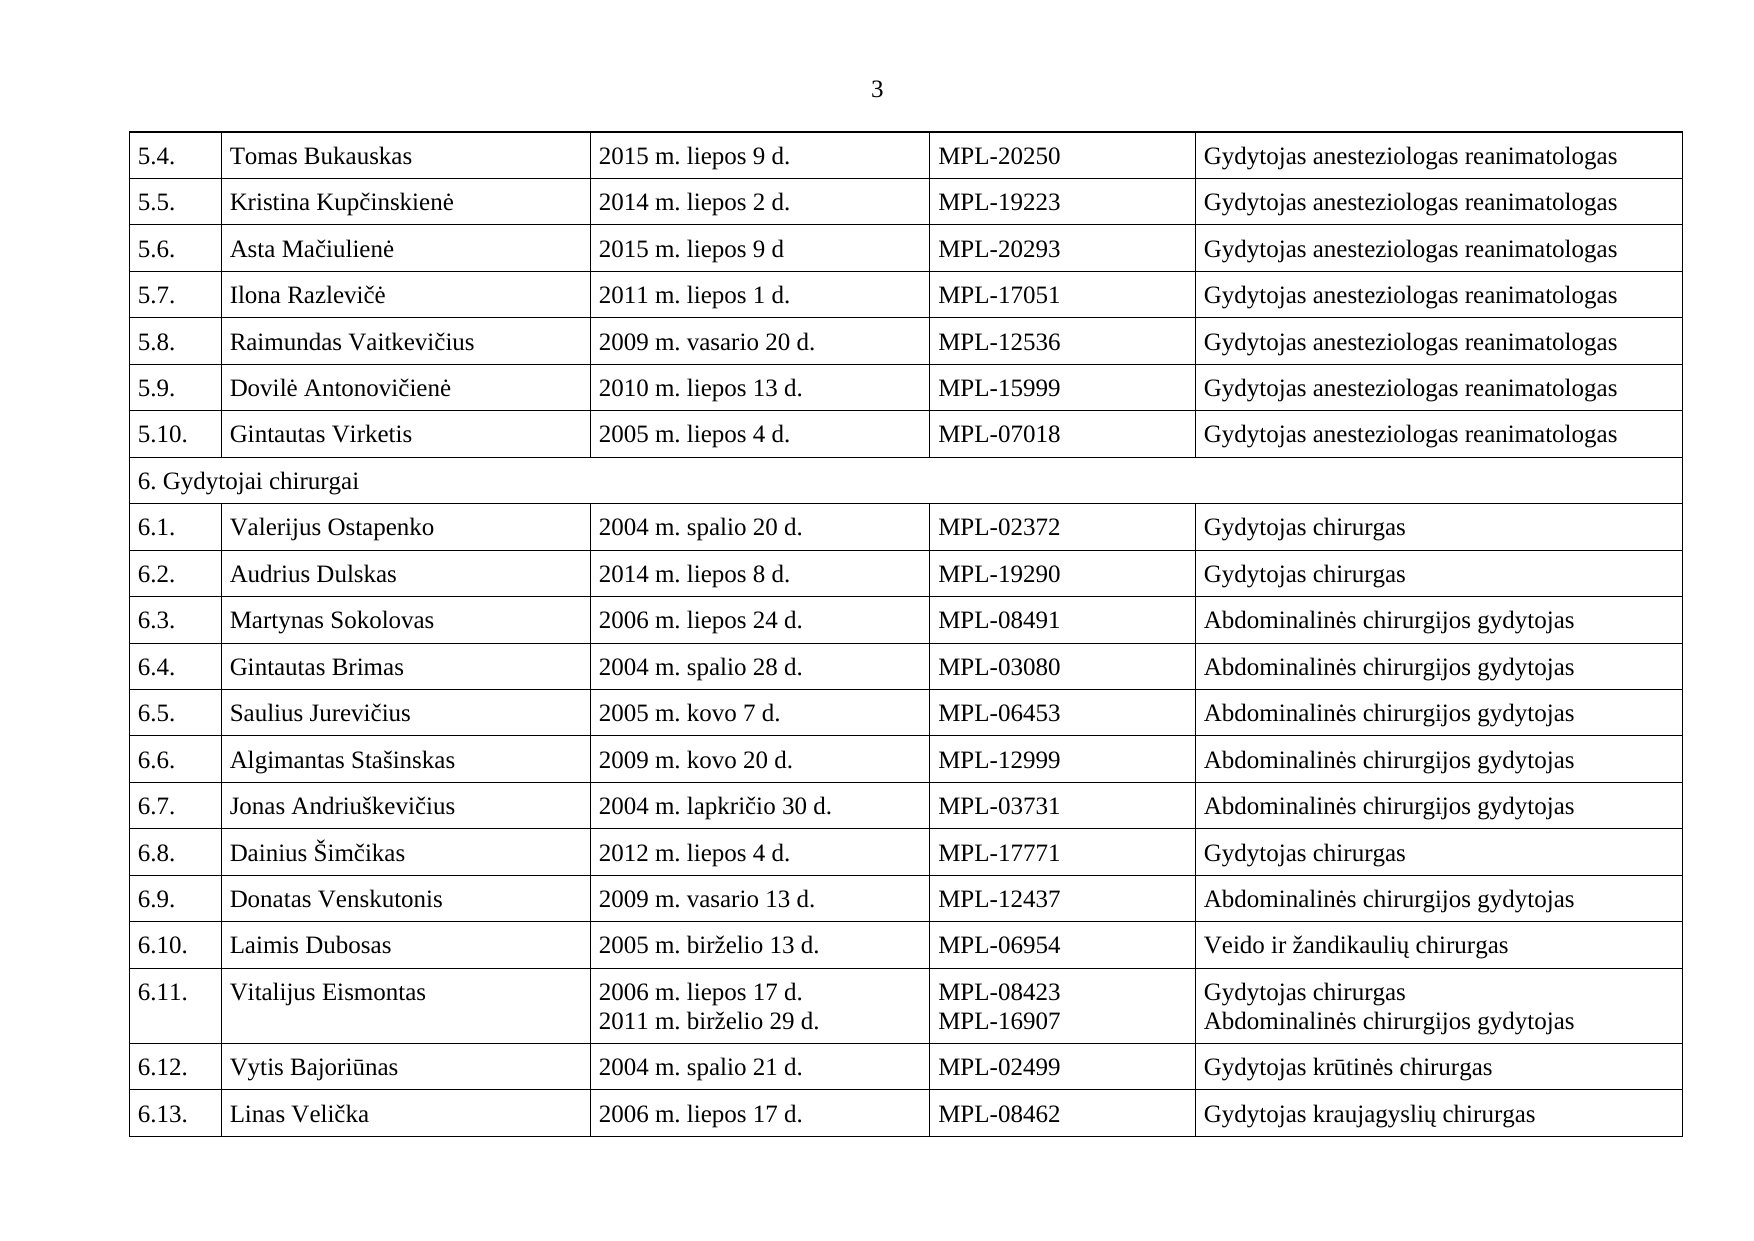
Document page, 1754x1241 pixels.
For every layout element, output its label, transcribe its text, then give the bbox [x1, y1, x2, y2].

table_cell 2009 m. kovo 20 d. [591, 736, 929, 782]
table_cell Gintautas Brimas [222, 644, 590, 689]
table_cell MPL-12536 [930, 318, 1195, 364]
table_cell Abdominalinės chirurgijos gydytojas [1196, 783, 1682, 828]
table_cell Gydytojas kraujagyslių chirurgas [1196, 1090, 1682, 1136]
table_cell Gydytojas anesteziologas reanimatologas [1196, 225, 1682, 271]
table_cell MPL-02499 [930, 1044, 1195, 1089]
table_cell MPL-03080 [930, 644, 1195, 689]
table_cell Gydytojas chirurgas [1196, 504, 1682, 549]
table_cell 6.7. [130, 783, 221, 828]
table_cell MPL-12999 [930, 736, 1195, 782]
table_cell Vytis Bajoriūnas [222, 1044, 590, 1089]
table_cell 6.4. [130, 644, 221, 689]
table_cell Abdominalinės chirurgijos gydytojas [1196, 876, 1682, 921]
table_cell 2014 m. liepos 8 d. [591, 551, 929, 596]
table_cell 2005 m. birželio 13 d. [591, 922, 929, 968]
table_cell MPL-08462 [930, 1090, 1195, 1136]
table_cell 2004 m. spalio 28 d. [591, 644, 929, 689]
table_cell 2010 m. liepos 13 d. [591, 365, 929, 410]
table_cell Valerijus Ostapenko [222, 504, 590, 549]
table_cell Linas Velička [222, 1090, 590, 1136]
table_cell 2012 m. liepos 4 d. [591, 829, 929, 875]
table_cell MPL-08423 MPL-16907 [930, 969, 1195, 1043]
table_cell 2011 m. liepos 1 d. [591, 272, 929, 317]
table_cell MPL-07018 [930, 411, 1195, 457]
table_cell 2014 m. liepos 2 d. [591, 179, 929, 224]
table_cell Gydytojas anesteziologas reanimatologas [1196, 411, 1682, 457]
table_cell 2004 m. spalio 20 d. [591, 504, 929, 549]
table_cell MPL-17051 [930, 272, 1195, 317]
table_cell 5.10. [130, 411, 221, 457]
table_cell Ilona Razlevičė [222, 272, 590, 317]
table_cell 2006 m. liepos 17 d. [591, 1090, 929, 1136]
table_cell 6. Gydytojai chirurgai [130, 458, 1682, 503]
table_cell 2006 m. liepos 24 d. [591, 597, 929, 642]
table_cell Gydytojas anesteziologas reanimatologas [1196, 272, 1682, 317]
table_cell 5.6. [130, 225, 221, 271]
table_cell Gydytojas anesteziologas reanimatologas [1196, 179, 1682, 224]
table_cell 6.12. [130, 1044, 221, 1089]
table_cell 5.4. [130, 133, 221, 178]
table_cell MPL-19290 [930, 551, 1195, 596]
table_cell Algimantas Stašinskas [222, 736, 590, 782]
table_cell Gydytojas chirurgas [1196, 551, 1682, 596]
table_cell Veido ir žandikaulių chirurgas [1196, 922, 1682, 968]
table_cell 6.11. [130, 969, 221, 1043]
table_cell 5.9. [130, 365, 221, 410]
table_cell MPL-03731 [930, 783, 1195, 828]
table_cell MPL-17771 [930, 829, 1195, 875]
table_cell MPL-02372 [930, 504, 1195, 549]
table_cell Gydytojas anesteziologas reanimatologas [1196, 365, 1682, 410]
table_cell 5.7. [130, 272, 221, 317]
table_cell Gintautas Virketis [222, 411, 590, 457]
table_cell Martynas Sokolovas [222, 597, 590, 642]
table_cell MPL-06954 [930, 922, 1195, 968]
table_cell Abdominalinės chirurgijos gydytojas [1196, 736, 1682, 782]
table_cell 2015 m. liepos 9 d [591, 225, 929, 271]
table_cell 6.8. [130, 829, 221, 875]
table_cell Dovilė Antonovičienė [222, 365, 590, 410]
table_cell 2015 m. liepos 9 d. [591, 133, 929, 178]
table_cell Gydytojas anesteziologas reanimatologas [1196, 318, 1682, 364]
table_cell Jonas Andriuškevičius [222, 783, 590, 828]
table_cell Donatas Venskutonis [222, 876, 590, 921]
table_cell MPL-19223 [930, 179, 1195, 224]
table_cell Gydytojas chirurgas Abdominalinės chirurgijos gydytojas [1196, 969, 1682, 1043]
table_cell 6.6. [130, 736, 221, 782]
table_cell 6.3. [130, 597, 221, 642]
table_cell 5.5. [130, 179, 221, 224]
table_cell Tomas Bukauskas [222, 133, 590, 178]
table_cell MPL-06453 [930, 690, 1195, 735]
table_cell MPL-20293 [930, 225, 1195, 271]
table_cell Gydytojas krūtinės chirurgas [1196, 1044, 1682, 1089]
table_cell MPL-20250 [930, 133, 1195, 178]
table_cell MPL-15999 [930, 365, 1195, 410]
table_cell 6.5. [130, 690, 221, 735]
table_cell 2006 m. liepos 17 d. 2011 m. birželio 29 d. [591, 969, 929, 1043]
table_cell Laimis Dubosas [222, 922, 590, 968]
table_cell 2005 m. liepos 4 d. [591, 411, 929, 457]
table_cell 2004 m. lapkričio 30 d. [591, 783, 929, 828]
table_cell 6.1. [130, 504, 221, 549]
table_cell 2005 m. kovo 7 d. [591, 690, 929, 735]
table_cell 2009 m. vasario 20 d. [591, 318, 929, 364]
table_cell MPL-08491 [930, 597, 1195, 642]
table_cell Dainius Šimčikas [222, 829, 590, 875]
table_cell Abdominalinės chirurgijos gydytojas [1196, 690, 1682, 735]
table_cell Vitalijus Eismontas [222, 969, 590, 1043]
table_cell Abdominalinės chirurgijos gydytojas [1196, 597, 1682, 642]
table_cell 5.8. [130, 318, 221, 364]
table_cell Abdominalinės chirurgijos gydytojas [1196, 644, 1682, 689]
table_cell Audrius Dulskas [222, 551, 590, 596]
table_cell Asta Mačiulienė [222, 225, 590, 271]
table_cell 2004 m. spalio 21 d. [591, 1044, 929, 1089]
table_cell Gydytojas chirurgas [1196, 829, 1682, 875]
table_cell Raimundas Vaitkevičius [222, 318, 590, 364]
table_cell 6.9. [130, 876, 221, 921]
table_cell 6.10. [130, 922, 221, 968]
table_cell 6.2. [130, 551, 221, 596]
table_cell Saulius Jurevičius [222, 690, 590, 735]
table_cell 6.13. [130, 1090, 221, 1136]
table_cell 2009 m. vasario 13 d. [591, 876, 929, 921]
table_cell Gydytojas anesteziologas reanimatologas [1196, 133, 1682, 178]
table_cell Kristina Kupčinskienė [222, 179, 590, 224]
table_cell MPL-12437 [930, 876, 1195, 921]
